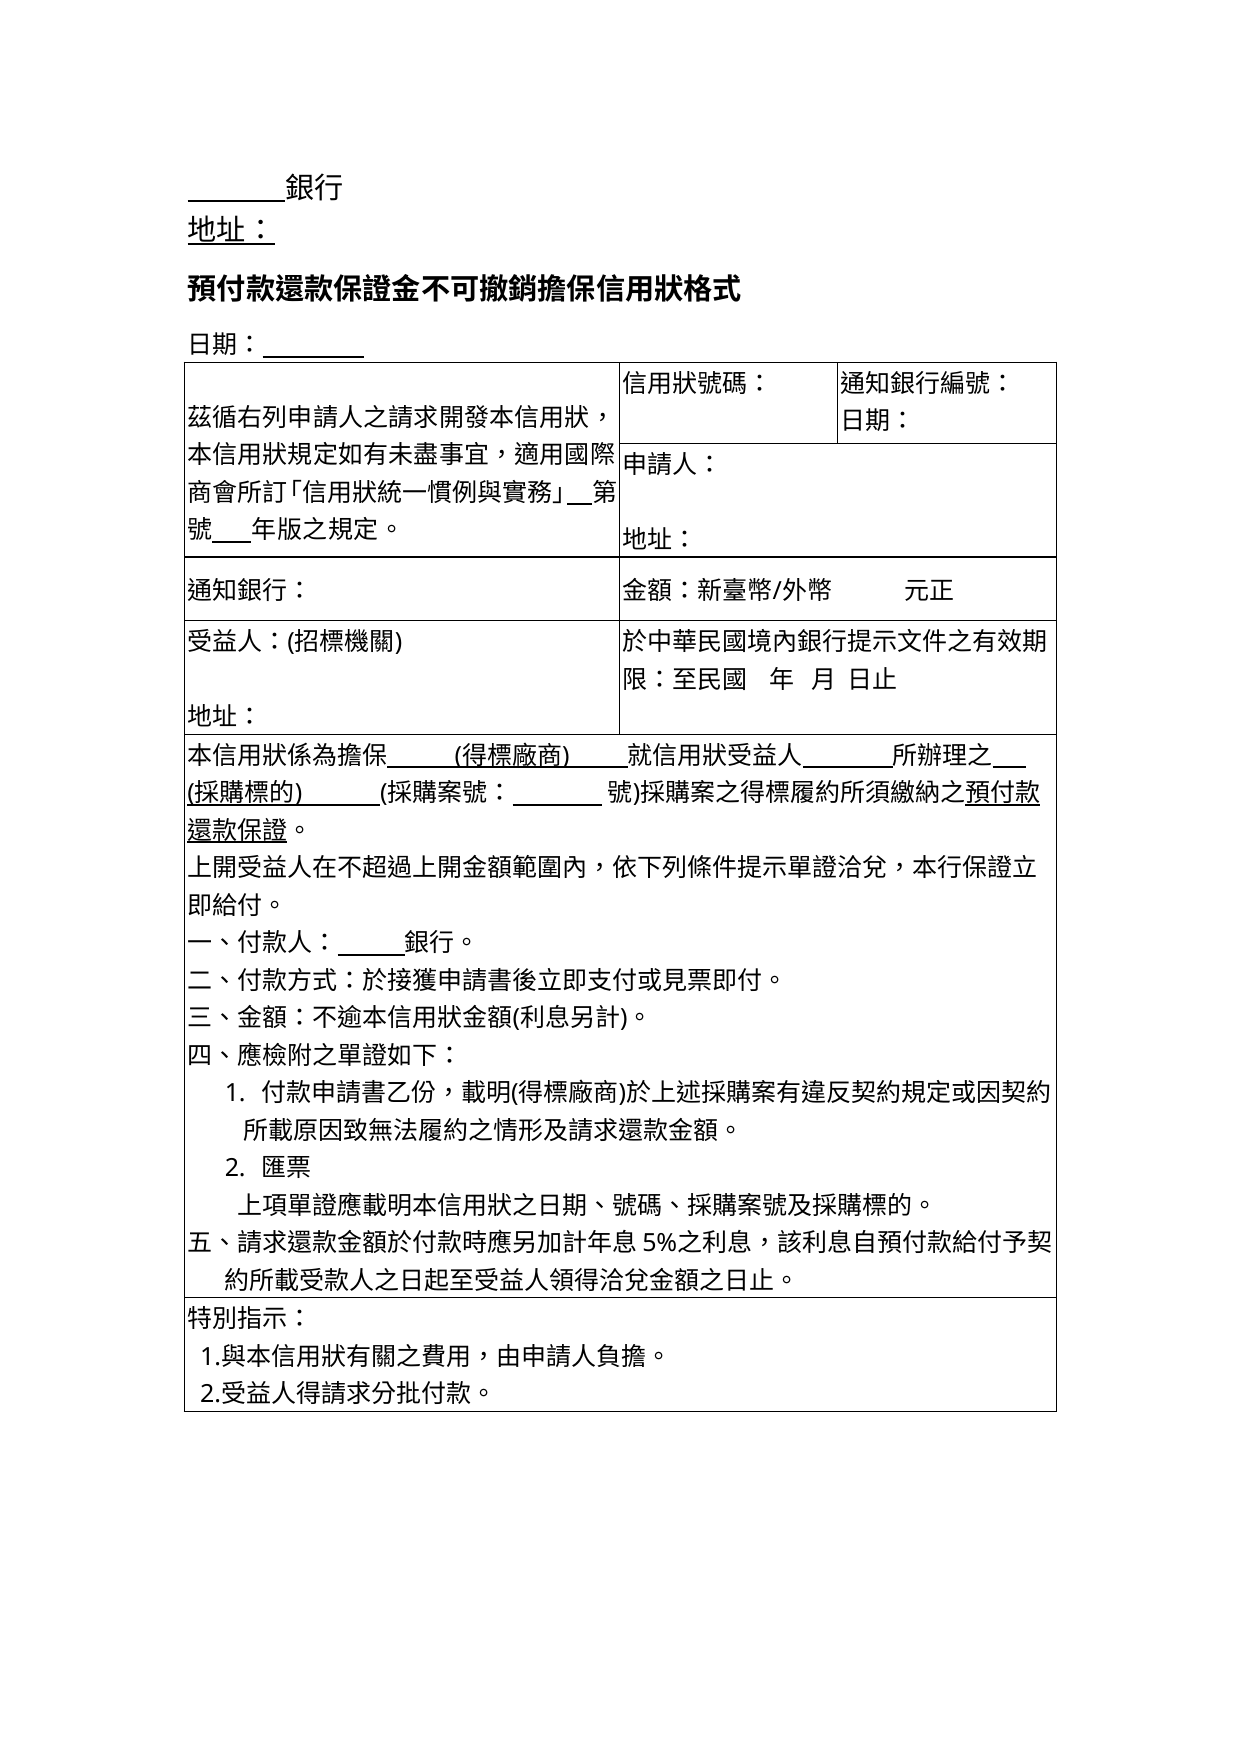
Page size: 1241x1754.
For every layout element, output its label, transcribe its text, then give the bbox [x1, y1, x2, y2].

table_header 信用狀號碼： [620, 363, 837, 443]
table_header 茲循右列申請人之請求開發本信用狀，本信用狀規定如有未盡事宜，適用國際商會所訂「信用狀統一慣例與實務」 第 號 年版之規定。 [185, 363, 619, 556]
table_cell 於中華民國境內銀行提示文件之有效期限：至民國 年 月 日止 [620, 621, 1056, 733]
table_cell 受益人：(招標機關) 地址： [185, 621, 619, 733]
table_cell 通知銀行： [185, 558, 619, 620]
table_cell 本信用狀係為擔保 (得標廠商) 就信用狀受益人 所辦理之 (採購標的) (採購案號： 號)採購案之得標履約所須繳納之預付款還款保證。 上開受益人在不超過上開金額範圍內，依下列條件提示單證洽兌，本行保證立即給付。 付款人： 銀行。 付款方式：於接獲申請書後立即支付或見票即付。 金額：不逾本信用狀金額(利息另計)。 應檢附之單證如下： 付款申請書乙份，載明(得標廠商)於上述採購案有違反契約規定或因契約所載原因致無法履約之情形及請求還款金額。 匯票 上項單證應載明本信用狀之日期、號碼、採購案號及採購標的。 五、請求還款金額於付款時應另加計年息5%之利息，該利息自預付款給付予契約所載受款人之日起至受益人領得洽兌金額之日止。 [185, 735, 1056, 1297]
table_cell 特別指示： 1.與本信用狀有關之費用，由申請人負擔。 2.受益人得請求分批付款。 [185, 1298, 1056, 1411]
table_cell 申請人： 地址： [620, 444, 1056, 556]
text 地址： [187, 207, 1053, 249]
table_cell 金額：新臺幣/外幣 元正 [620, 558, 1056, 620]
text 銀行 [187, 164, 1053, 207]
table_header 預付款還款保證金不可撤銷擔保信用狀格式 [185, 249, 1050, 324]
text 日期： [187, 324, 1053, 362]
table_header 通知銀行編號： 日期： [838, 363, 1056, 443]
